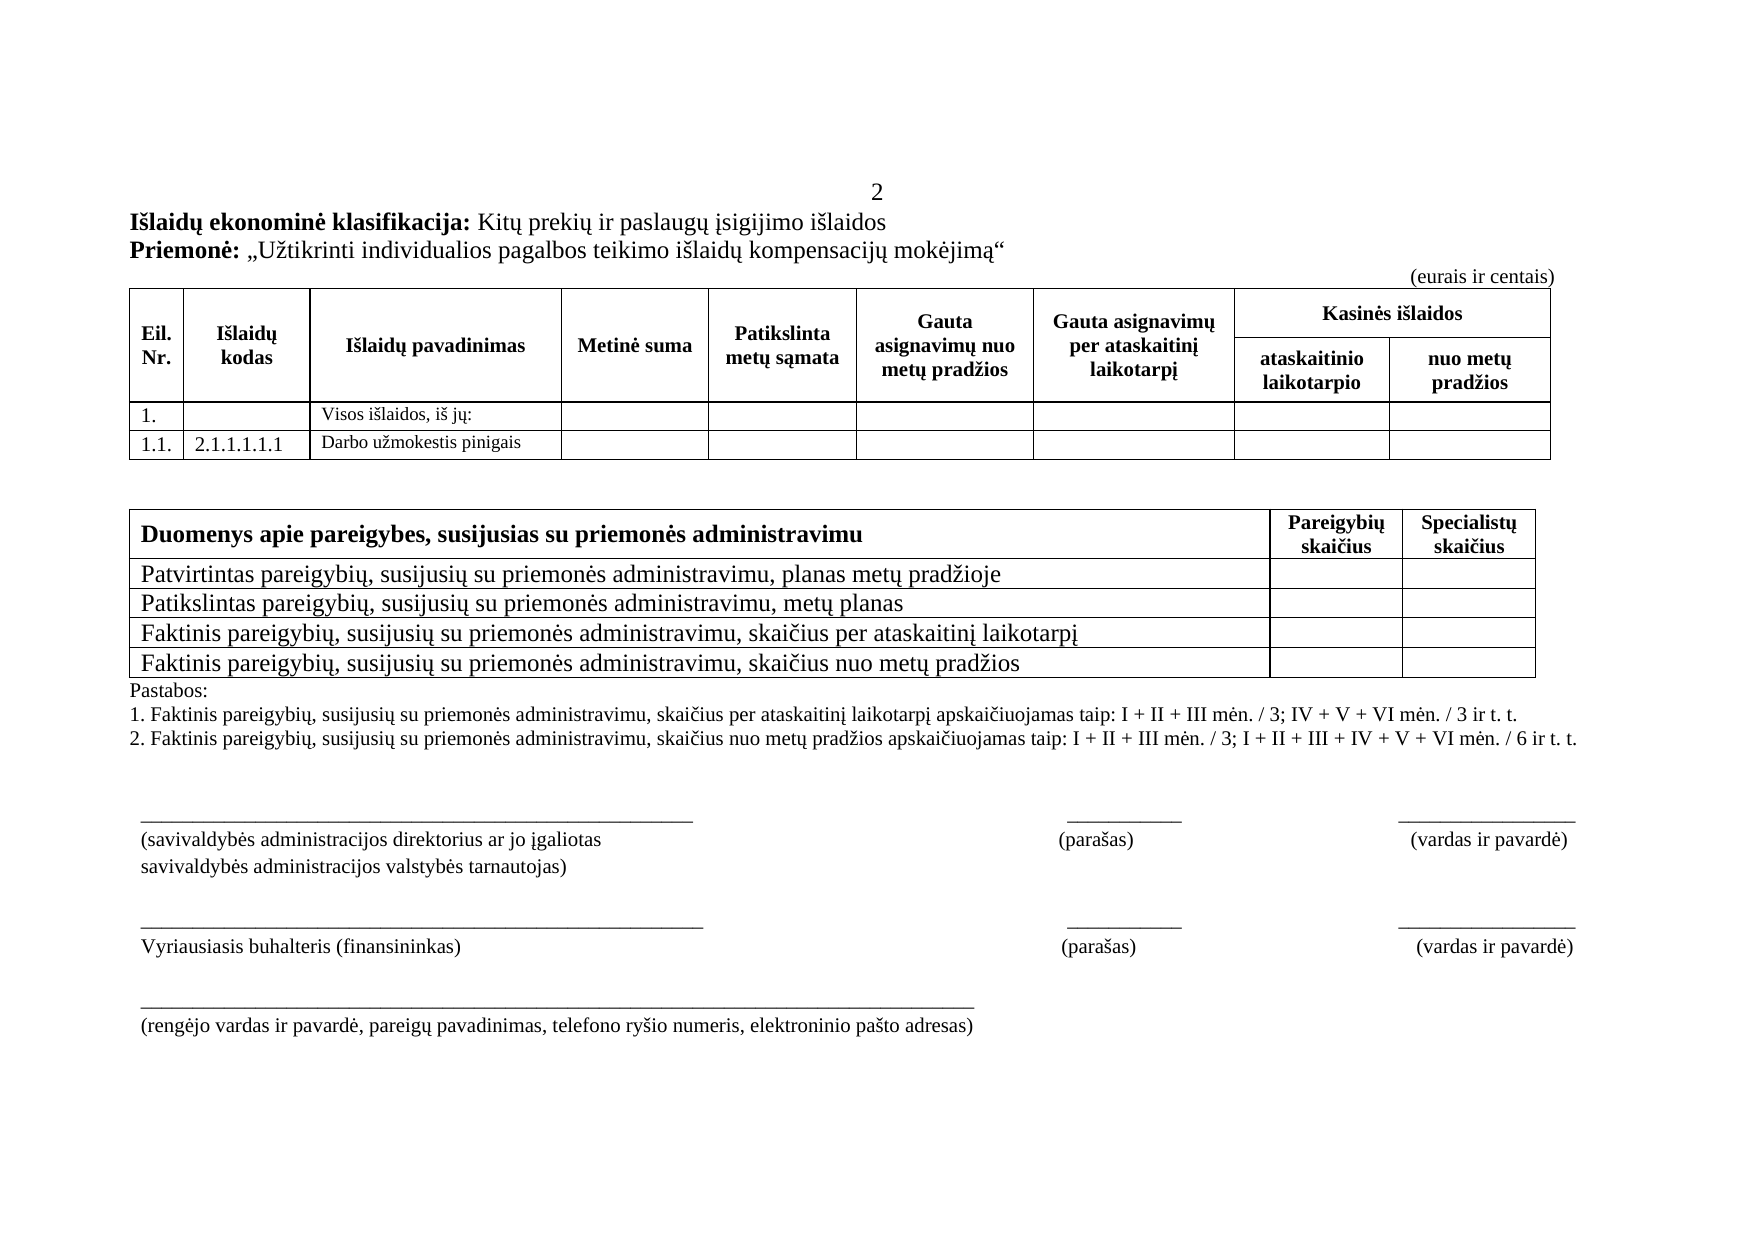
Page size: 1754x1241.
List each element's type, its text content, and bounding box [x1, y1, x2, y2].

table_cell [184, 403, 309, 430]
table_cell [1245, 931, 1366, 958]
table_cell [1245, 984, 1366, 1011]
table_cell Faktinis pareigybių, susijusių su priemonės administravimu, skaičius per ataskaitinį laikotarpį [130, 618, 1269, 647]
table_cell Išlaidų ekonominė klasifikacija: Kitų prekių ir paslaugų įsigijimo išlaidos Priemonė: „Užtikrinti individualios pagalbos teikimo išlaidų kompensacijų mokėjimą“ (eurais ir centais) Pastabos: 1. Faktinis pareigybių, susijusių su priemonės administravimu, skaičius per ataskaitinį laikotarpį apskaičiuojamas taip: I + II + III mėn. / 3; IV + V + VI mėn. / 3 ir t. t. 2. Faktinis pareigybių, susijusių su priemonės administravimu, skaičius nuo metų pradžios apskaičiuojamas taip: I + II + III mėn. / 3; I + II + III + IV + V + VI mėn. / 6 ir t. t. [118, 207, 1630, 1037]
table_cell 2.1.1.1.1.1 [184, 431, 309, 459]
table_cell [1245, 825, 1366, 851]
table_cell [1124, 878, 1245, 904]
table_header Pareigybių skaičius [1271, 510, 1402, 558]
table_cell ________________________________________________________________________________ [129, 984, 1003, 1011]
table_cell [1487, 878, 1608, 904]
table_cell Vyriausiasis buhalteris (finansininkas) [129, 931, 1003, 958]
table_header Metinė suma [562, 289, 708, 401]
table_cell ___________ [1004, 905, 1245, 931]
table_header Duomenys apie pareigybes, susijusias su priemonės administravimu [130, 510, 1269, 558]
table_cell [129, 878, 483, 904]
table_cell [1403, 559, 1535, 587]
table_header [1245, 798, 1366, 825]
table_cell (savivaldybės administracijos direktorius ar jo įgaliotas [129, 825, 1003, 851]
table_cell [1034, 403, 1234, 430]
table_cell [1487, 851, 1608, 878]
table_cell [1004, 851, 1124, 878]
table_cell [709, 431, 856, 459]
table_cell [1366, 958, 1487, 984]
table_header Eil. Nr. [130, 289, 183, 401]
table_cell [1403, 618, 1535, 647]
table_cell [1366, 851, 1487, 878]
table_cell [1271, 589, 1402, 617]
table_cell [1245, 1011, 1366, 1037]
table_header Kasinės išlaidos [1235, 289, 1550, 337]
table_cell [1004, 984, 1124, 1011]
table_cell [1124, 958, 1245, 984]
table_cell [1004, 1011, 1124, 1037]
table_header Patikslinta metų sąmata [709, 289, 856, 401]
table_cell [1124, 1011, 1245, 1037]
table_header _____________________________________________________ [129, 798, 1003, 825]
table_header Išlaidų kodas [184, 289, 309, 401]
table_cell [1235, 403, 1389, 430]
table_cell [1245, 878, 1366, 904]
table_cell [1390, 431, 1550, 459]
table_cell Patikslintas pareigybių, susijusių su priemonės administravimu, metų planas [130, 589, 1269, 617]
table_cell [1034, 431, 1234, 459]
table_cell [1366, 1011, 1487, 1037]
table_cell [1366, 984, 1487, 1011]
table_header Gauta asignavimų per ataskaitinį laikotarpį [1034, 289, 1234, 401]
table_cell Patvirtintas pareigybių, susijusių su priemonės administravimu, planas metų pradžioje [130, 559, 1269, 587]
table_cell [1245, 958, 1366, 984]
table_header Gauta asignavimų nuo metų pradžios [857, 289, 1033, 401]
table_cell [1245, 851, 1366, 878]
table_cell [118, 1038, 1630, 1075]
table_cell (parašas) [1004, 931, 1245, 958]
table_cell [1245, 905, 1366, 931]
table_cell (vardas ir pavardė) [1366, 931, 1608, 958]
table_cell [1124, 851, 1245, 878]
table_cell (rengėjo vardas ir pavardė, pareigų pavadinimas, telefono ryšio numeris, elektroninio pašto adresas) [129, 1011, 1003, 1037]
table_header Specialistų skaičius [1403, 510, 1535, 558]
table_cell 1.1. [130, 431, 183, 459]
table_cell [484, 878, 1003, 904]
table_cell ______________________________________________________ [129, 905, 1003, 931]
table_cell [1403, 589, 1535, 617]
table_header _________________ [1366, 798, 1608, 825]
table_cell ataskaitinio laikotarpio [1235, 338, 1389, 401]
table_cell [857, 431, 1033, 459]
table_cell (parašas) [1004, 825, 1245, 851]
table_cell [709, 403, 856, 430]
table_cell [129, 958, 483, 984]
table_cell [1004, 958, 1124, 984]
table_cell [1487, 984, 1608, 1011]
table_cell (vardas ir pavardė) [1366, 825, 1608, 851]
table_cell [562, 431, 708, 459]
table_cell [484, 958, 1003, 984]
table_cell [1124, 984, 1245, 1011]
table_cell [1487, 958, 1608, 984]
table_cell [1235, 431, 1389, 459]
table_cell [1390, 403, 1550, 430]
table_cell nuo metų pradžios [1390, 338, 1550, 401]
table_header Išlaidų pavadinimas [311, 289, 561, 401]
table_cell [1366, 878, 1487, 904]
table_cell Darbo užmokestis pinigais [311, 431, 561, 459]
table_header ___________ [1004, 798, 1245, 825]
table_cell Faktinis pareigybių, susijusių su priemonės administravimu, skaičius nuo metų pradžios [130, 648, 1269, 677]
table_cell Visos išlaidos, iš jų: [311, 403, 561, 430]
table_cell [1271, 559, 1402, 587]
table_cell _________________ [1366, 905, 1608, 931]
table_cell savivaldybės administracijos valstybės tarnautojas) [129, 851, 1003, 878]
table_cell [1004, 878, 1124, 904]
table_cell [1487, 1011, 1608, 1037]
table_cell [857, 403, 1033, 430]
table_cell [1271, 648, 1402, 677]
table_cell [562, 403, 708, 430]
table_cell 1. [130, 403, 183, 430]
table_cell [1403, 648, 1535, 677]
table_cell [1271, 618, 1402, 647]
